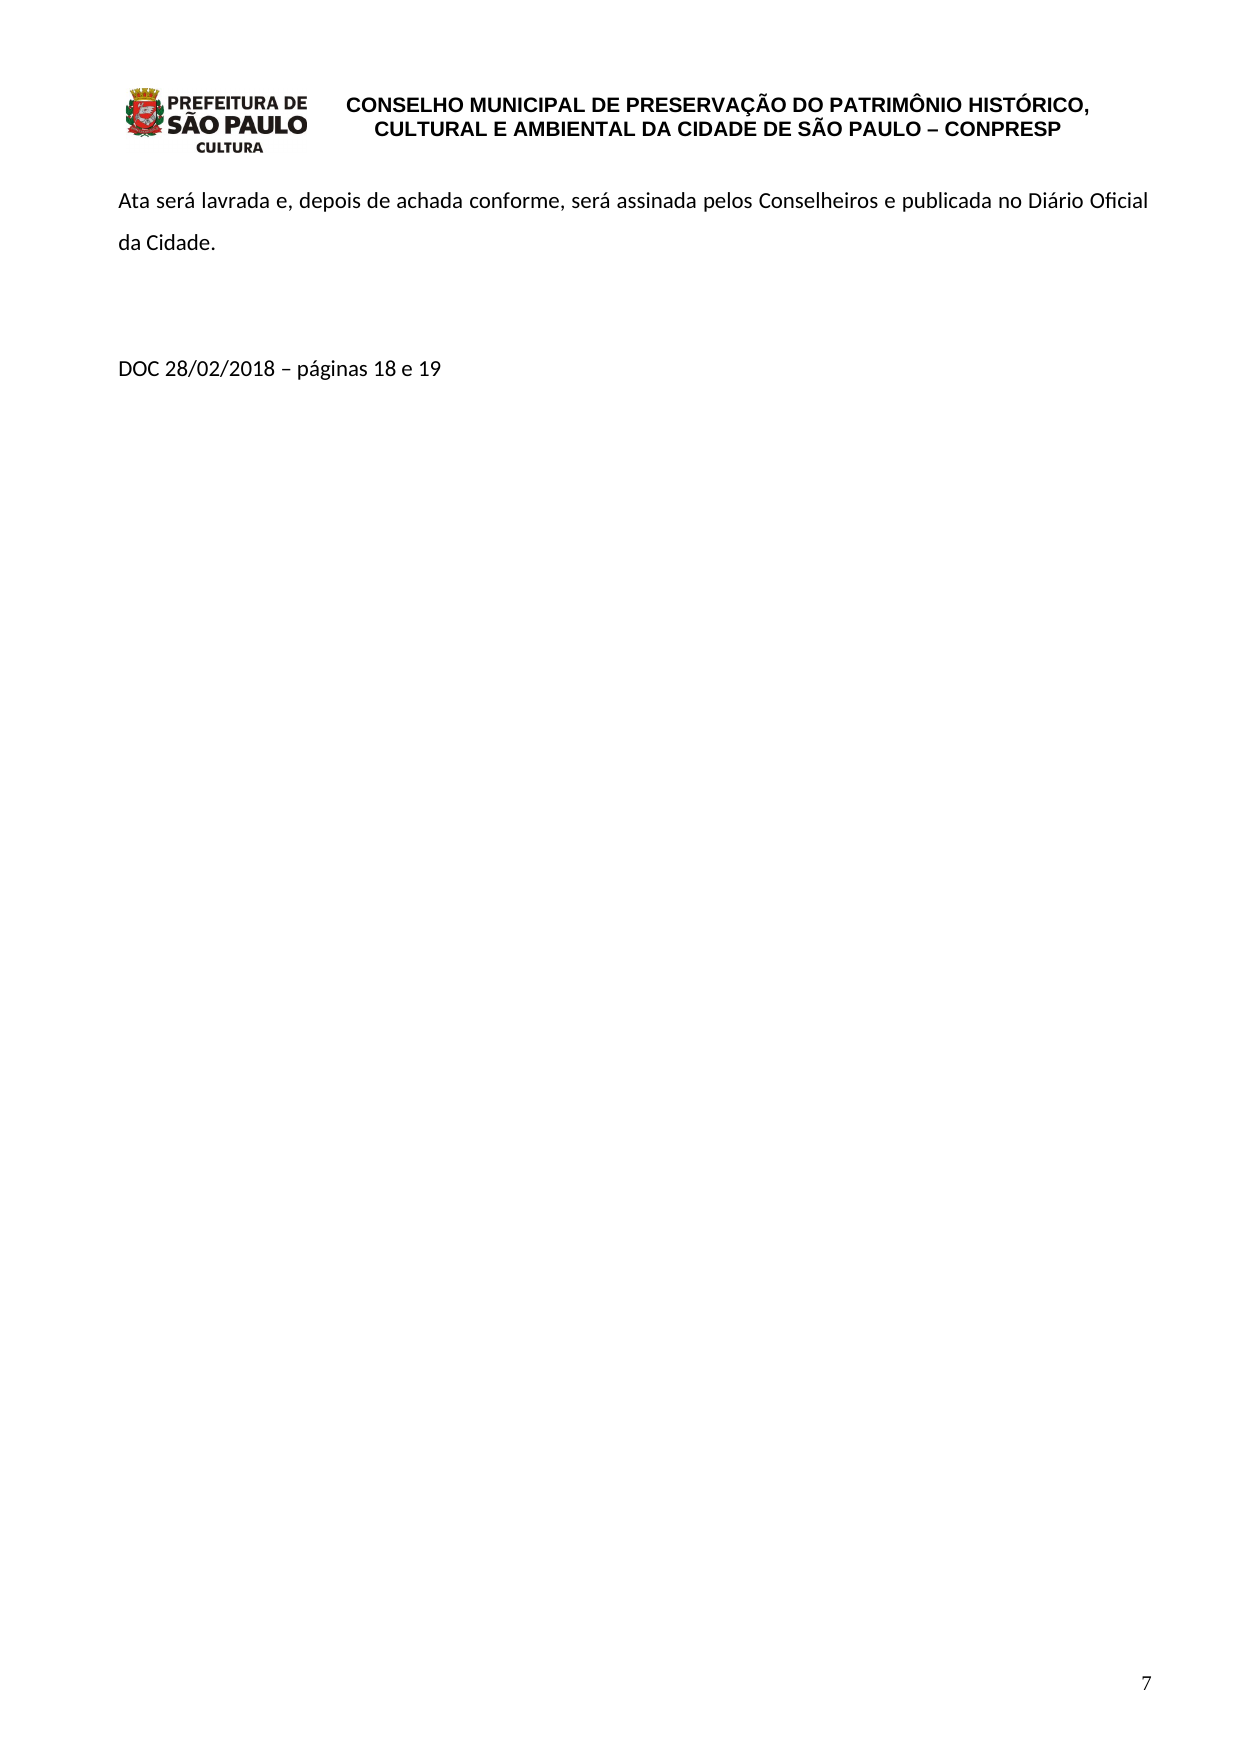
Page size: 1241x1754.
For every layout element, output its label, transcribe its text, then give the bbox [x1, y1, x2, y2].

text DOC 28/02/2018 – páginas 18 e 19 [118, 354, 1152, 382]
text Ata será lavrada e, depois de achada conforme, será assinada pelos Conselheiros e publicada no Diário Oficial da Cidade. [118, 186, 1152, 256]
